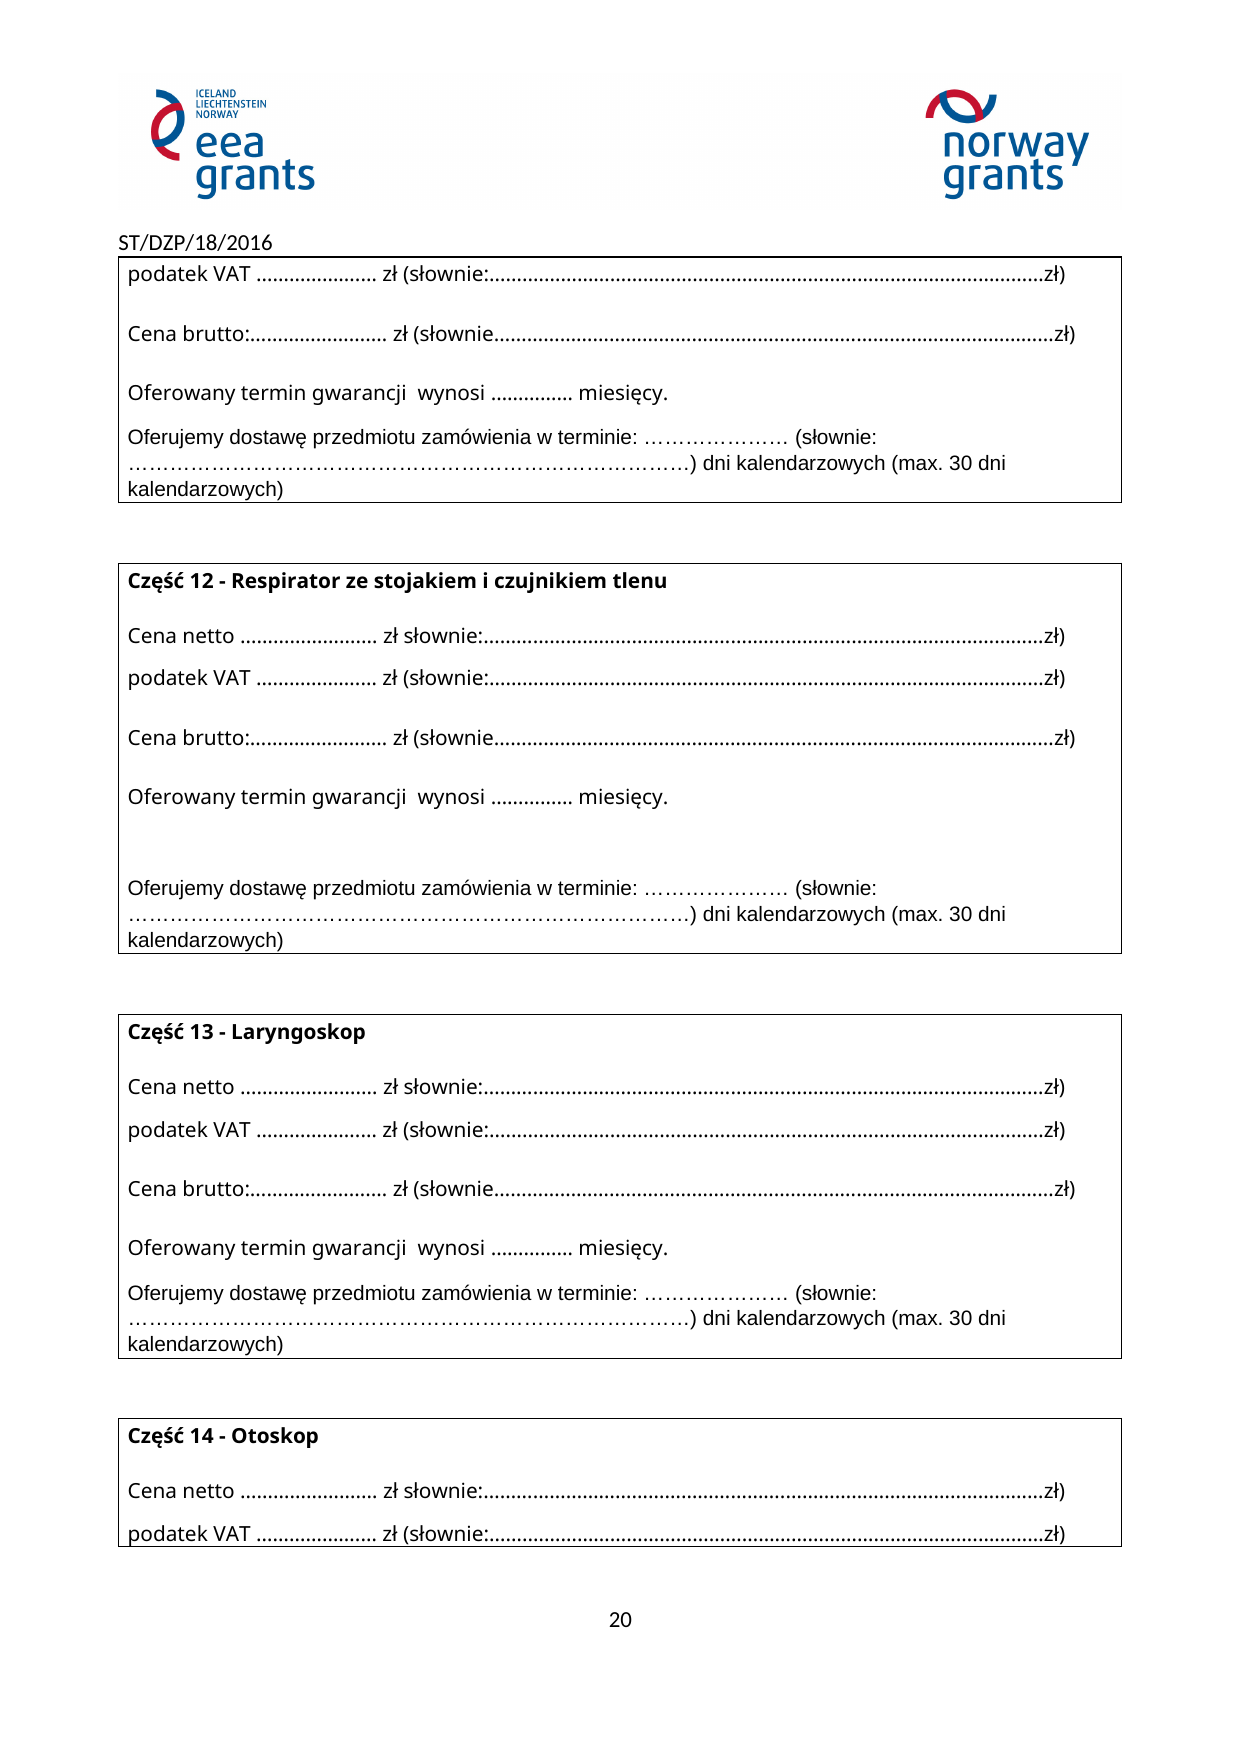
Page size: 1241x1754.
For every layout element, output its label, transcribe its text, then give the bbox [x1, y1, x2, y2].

text Oferowany termin gwarancji wynosi …………… miesięcy. [119, 375, 1121, 406]
text Cena brutto:………………….… zł (słownie…………………………………………………………………………………………zł) [119, 1171, 1121, 1202]
text Część 14 - Otoskop [119, 1419, 1121, 1449]
text Oferujemy dostawę przedmiotu zamówienia w terminie: ………………… (słownie: ………………………………………………………………………) dni kalendarzowych (max. 30 dni kalendarzowych) [119, 1277, 1121, 1358]
text Oferowany termin gwarancji wynosi …………… miesięcy. [119, 1230, 1121, 1262]
text Oferujemy dostawę przedmiotu zamówienia w terminie: ………………… (słownie: ………………………………………………………………………) dni kalendarzowych (max. 30 dni kalendarzowych) [119, 873, 1121, 953]
text Cena netto ………………….… zł słownie:……………………………………………….…………………………..……………zł) [119, 618, 1121, 649]
text Oferowany termin gwarancji wynosi …………… miesięcy. [119, 779, 1121, 811]
text Cena netto ………………….… zł słownie:……………………………………………….…………………………..……………zł) [119, 1069, 1121, 1101]
text Część 13 - Laryngoskop [119, 1015, 1121, 1045]
text Cena netto ………………….… zł słownie:……………………………………………….…………………………..……………zł) [119, 1473, 1121, 1504]
text podatek VAT ……………….… zł (słownie:…….……………………………………………………………………….…………zł) [119, 1516, 1121, 1546]
text Część 12 - Respirator ze stojakiem i czujnikiem tlenu [119, 564, 1121, 594]
text Cena brutto:………………….… zł (słownie…………………………………………………………………………………………zł) [119, 316, 1121, 347]
text podatek VAT ……………….… zł (słownie:…….……………………………………………………………………….…………zł) [119, 660, 1121, 692]
text Cena brutto:………………….… zł (słownie…………………………………………………………………………………………zł) [119, 720, 1121, 751]
text Oferujemy dostawę przedmiotu zamówienia w terminie: ………………… (słownie: ………………………………………………………………………) dni kalendarzowych (max. 30 dni kalendarzowych) [119, 422, 1121, 502]
text podatek VAT ……………….… zł (słownie:…….……………………………………………………………………….…………zł) [119, 1112, 1121, 1143]
text podatek VAT ……………….… zł (słownie:…….……………………………………………………………………….…………zł) [119, 258, 1121, 288]
